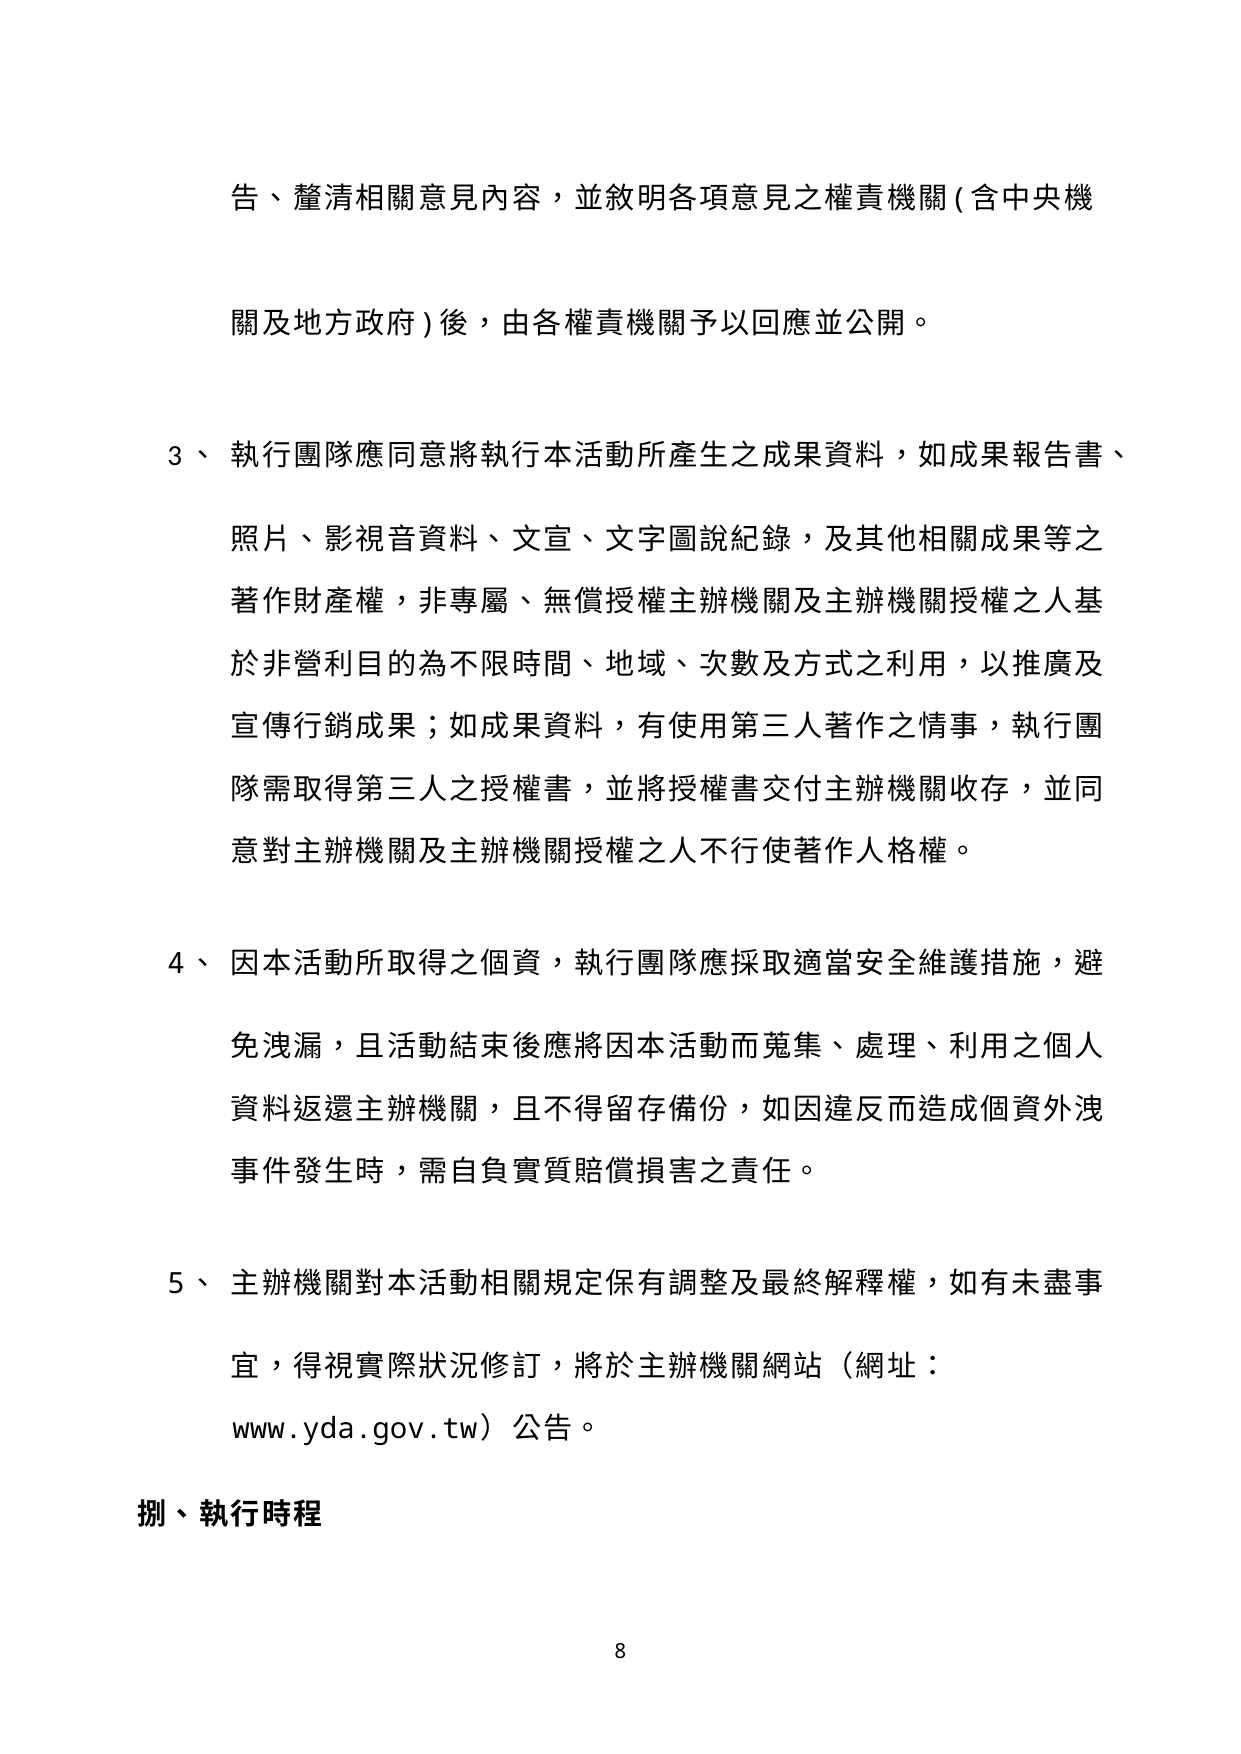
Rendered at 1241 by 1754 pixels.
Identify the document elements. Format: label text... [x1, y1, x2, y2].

list 執行團隊應同意將執行本活動所產生之成果資料，如成果報告書、照片、影視音資料、文宣、文字圖說紀錄，及其他相關成果等之著作財產權，非專屬、無償授權主辦機關及主辦機關授權之人基於非營利目的為不限時間、地域、次數及方式之利用，以推廣及宣傳行銷成果；如成果資料，有使用第三人著作之情事，執行團隊需取得第三人之授權書，並將授權書交付主辦機關收存，並同意對主辦機關及主辦機關授權之人不行使著作人格權。 [165, 370, 1104, 870]
list 執行時程 [136, 1470, 1104, 1532]
list 告、釐清相關意見內容，並敘明各項意見之權責機關(含中央機關及地方政府)後，由各權責機關予以回應並公開。 [165, 112, 1104, 362]
list 主辦機關對本活動相關規定保有調整及最終解釋權，如有未盡事宜，得視實際狀況修訂，將於主辦機關網站（網址：www.yda.gov.tw）公告。 [165, 1197, 1104, 1447]
list 因本活動所取得之個資，執行團隊應採取適當安全維護措施，避免洩漏，且活動結束後應將因本活動而蒐集、處理、利用之個人資料返還主辦機關，且不得留存備份，如因違反而造成個資外洩事件發生時，需自負實質賠償損害之責任。 [165, 877, 1104, 1190]
